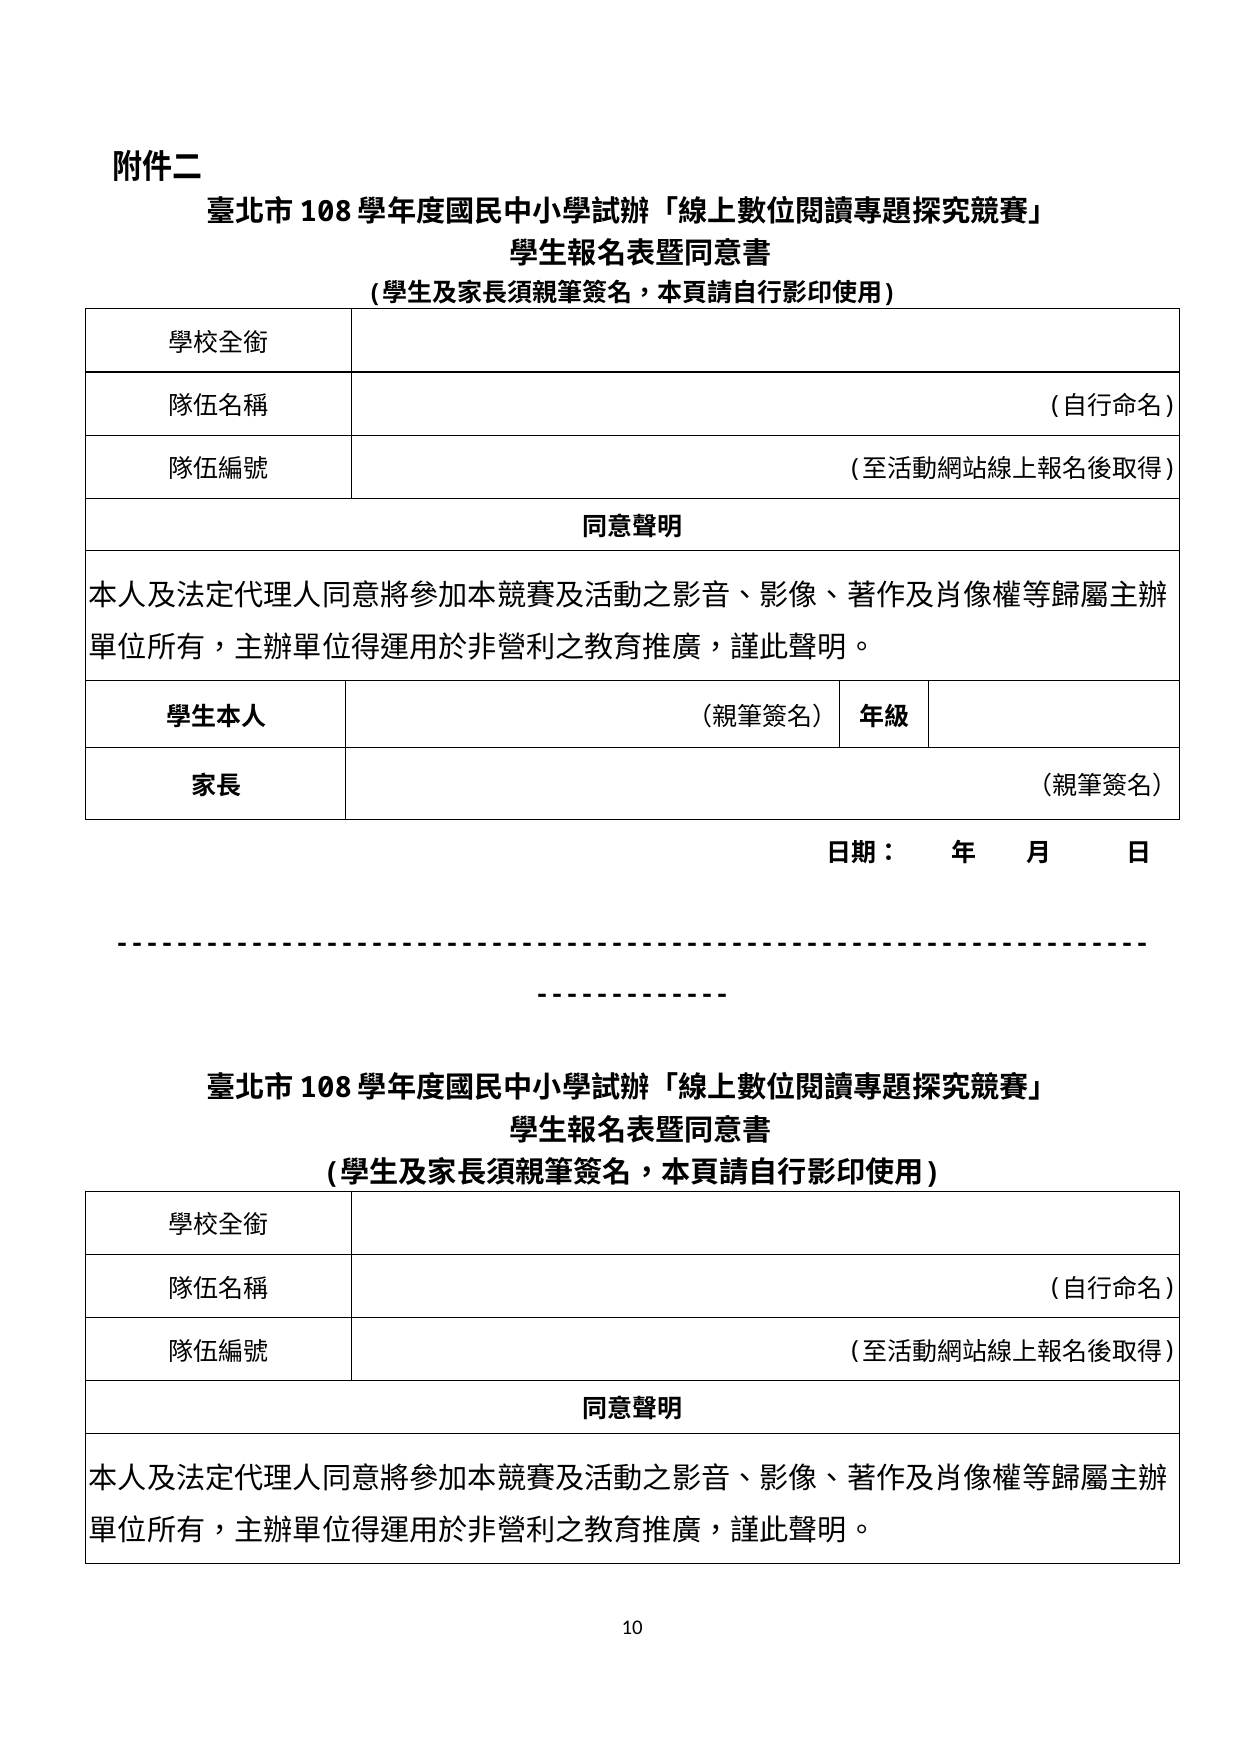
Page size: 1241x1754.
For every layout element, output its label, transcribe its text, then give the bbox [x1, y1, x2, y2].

table_cell 隊伍編號 [86, 436, 351, 498]
table_cell 同意聲明 [86, 499, 1179, 550]
table_cell 隊伍名稱 [86, 373, 351, 434]
text (學生及家長須親筆簽名，本頁請自行影印使用) [112, 272, 1152, 308]
text 臺北市108學年度國民中小學試辦「線上數位閱讀專題探究競賽」 [112, 187, 1152, 229]
table_cell 隊伍名稱 [86, 1255, 351, 1317]
table_header 學校全銜 [86, 1192, 351, 1254]
table_header [352, 1192, 1179, 1254]
table_header [352, 309, 1179, 371]
text ---------------------------------------------------------------------------------- [112, 924, 1152, 1009]
table_cell 學生本人 [86, 681, 345, 747]
table_cell 本人及法定代理人同意將參加本競賽及活動之影音、影像、著作及肖像權等歸屬主辦單位所有，主辦單位得運用於非營利之教育推廣，謹此聲明。 [86, 1434, 1179, 1563]
table_cell (至活動網站線上報名後取得) [352, 436, 1179, 498]
table_cell 家長 [86, 748, 345, 819]
table_cell 隊伍編號 [86, 1318, 351, 1380]
table_cell （親筆簽名） [346, 748, 1179, 819]
table_cell (自行命名) [352, 1255, 1179, 1317]
text (學生及家長須親筆簽名，本頁請自行影印使用) [112, 1148, 1152, 1191]
table_cell (至活動網站線上報名後取得) [352, 1318, 1179, 1380]
table_header 學校全銜 [86, 309, 351, 371]
text 臺北市108學年度國民中小學試辦「線上數位閱讀專題探究競賽」 [112, 1064, 1152, 1106]
table_cell （親筆簽名） [346, 681, 839, 747]
text 學生報名表暨同意書 [112, 1106, 1152, 1148]
text 日期： 年 月 日 [112, 832, 1152, 868]
table_cell 本人及法定代理人同意將參加本競賽及活動之影音、影像、著作及肖像權等歸屬主辦單位所有，主辦單位得運用於非營利之教育推廣，謹此聲明。 [86, 551, 1179, 680]
table_cell [929, 681, 1179, 747]
table_cell (自行命名) [352, 373, 1179, 434]
table_cell 年級 [840, 681, 928, 747]
text 學生報名表暨同意書 [112, 229, 1152, 272]
text 附件二 [112, 146, 1152, 187]
table_cell 同意聲明 [86, 1381, 1179, 1433]
